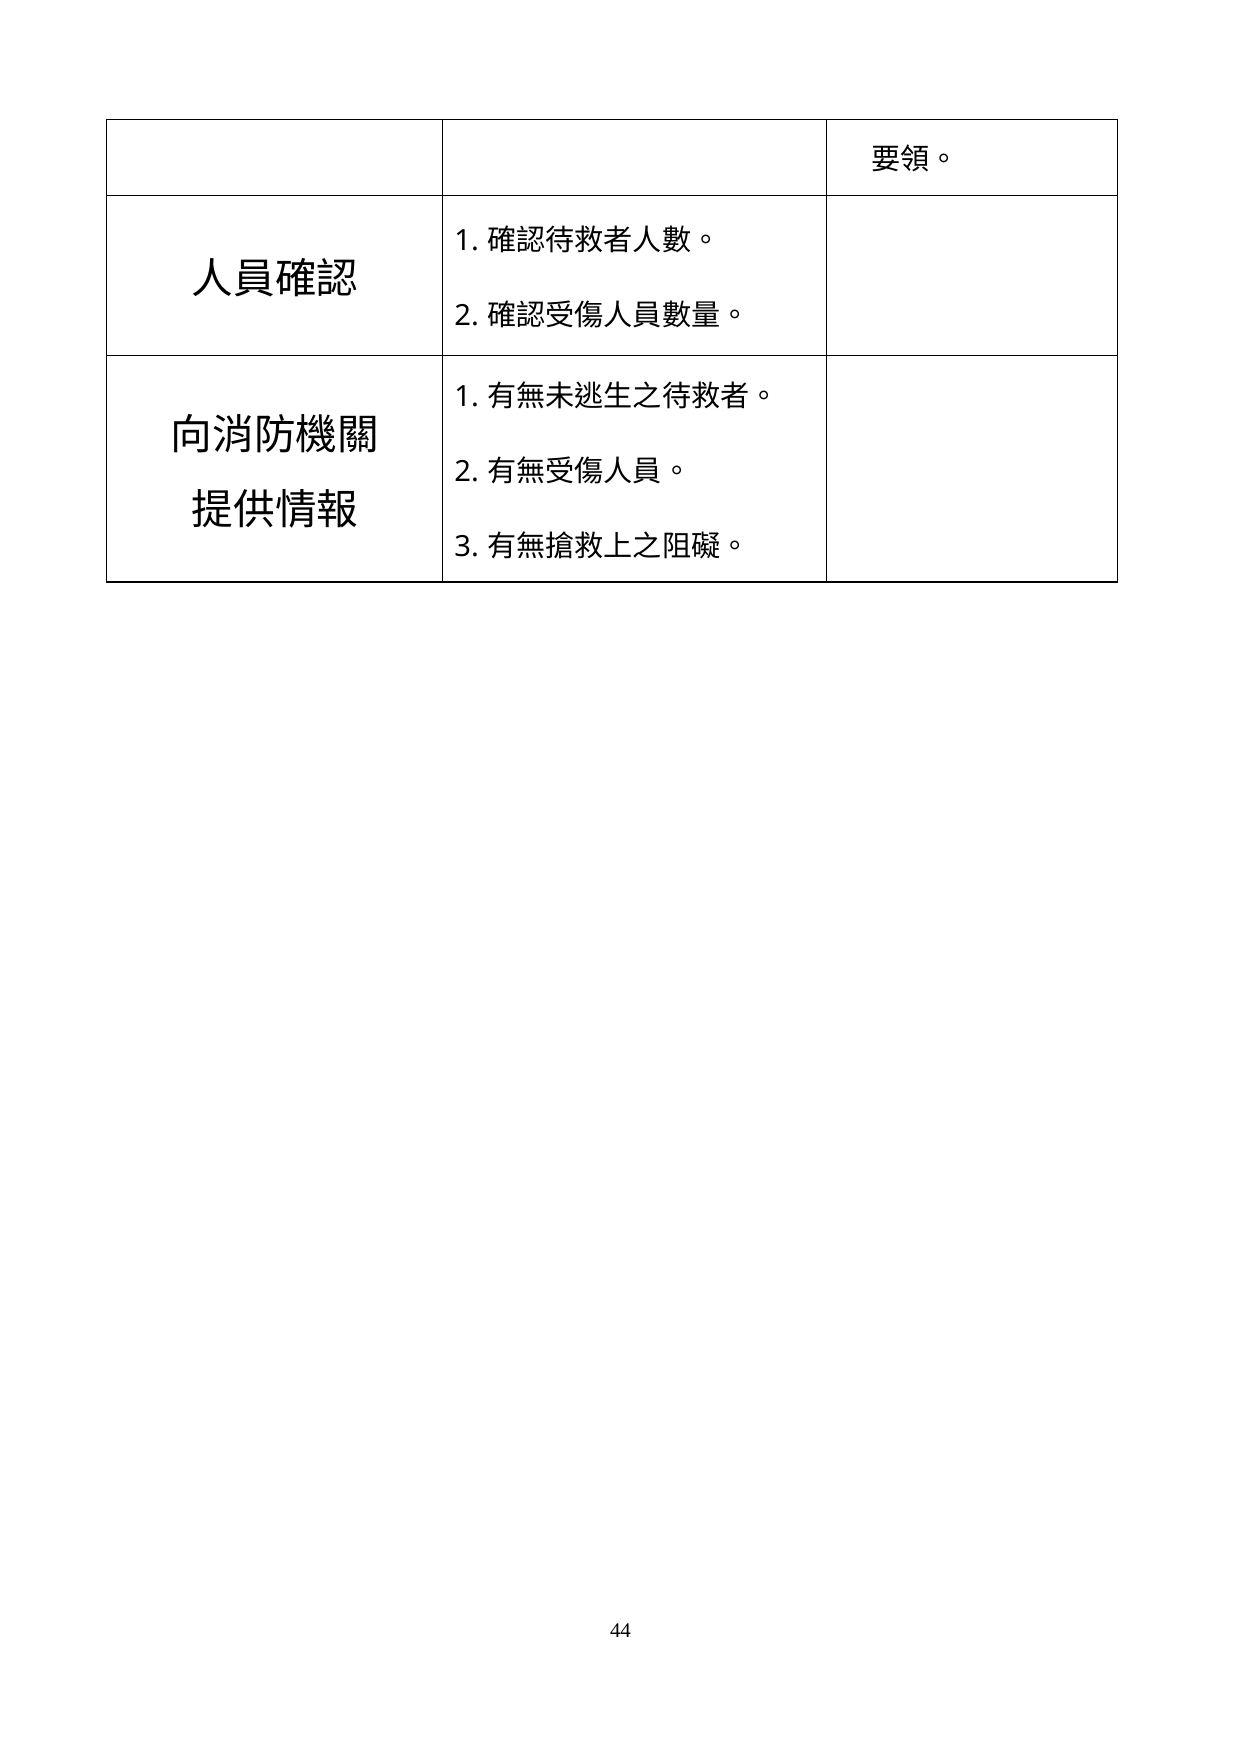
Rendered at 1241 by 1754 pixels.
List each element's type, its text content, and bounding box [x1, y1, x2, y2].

table_cell 人員確認 [107, 196, 442, 355]
table_cell [107, 120, 442, 194]
table_cell 向消防機關 提供情報 [107, 356, 442, 581]
table_cell 有無未逃生之待救者。 有無受傷人員。 有無搶救上之阻礙。 [443, 356, 826, 581]
table_cell [827, 356, 1117, 581]
table_cell [443, 120, 826, 194]
table_cell 排煙設備以使用起火點所在之防煙區劃為原則。 操作起火樓層及其直上層之避難器具。 實際操作各項設施(備)，以熟悉操作要領。 [827, 120, 1117, 194]
table_cell [827, 196, 1117, 355]
table_cell 確認待救者人數。 確認受傷人員數量。 [443, 196, 826, 355]
